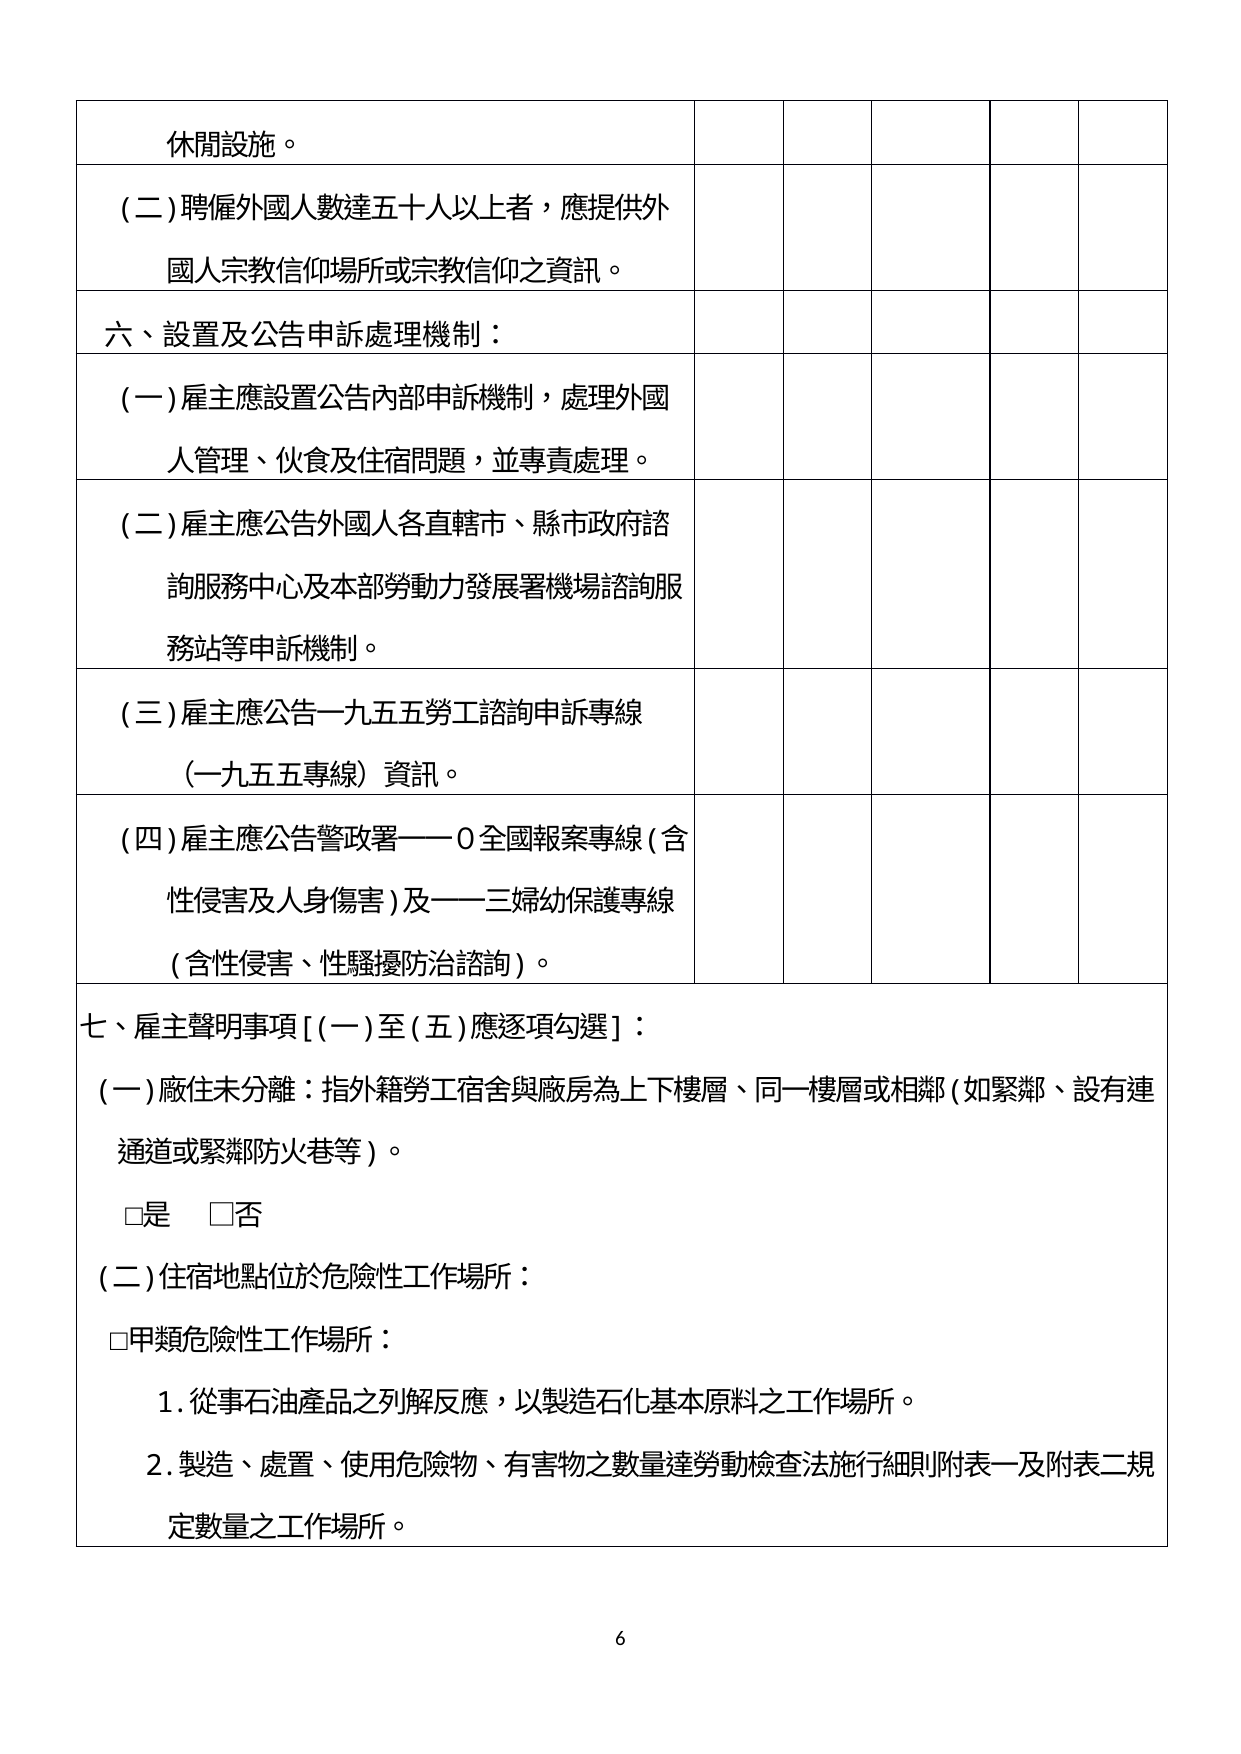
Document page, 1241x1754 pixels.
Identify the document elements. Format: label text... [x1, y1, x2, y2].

table_cell [695, 101, 783, 164]
table_cell [784, 291, 871, 353]
table_cell [784, 101, 871, 164]
table_cell [695, 165, 783, 290]
table_cell [1079, 291, 1167, 353]
table_cell 七、雇主聲明事項[(一)至(五)應逐項勾選]： (一)廠住未分離：指外籍勞工宿舍與廠房為上下樓層、同一樓層或相鄰(如緊鄰、設有連通道或緊鄰防火巷等)。 □是 □否 (二)住宿地點位於危險性工作場所： □甲類危險性工作場所： 1.從事石油產品之列解反應，以製造石化基本原料之工作場所。 2.製造、處置、使用危險物、有害物之數量達勞動檢查法施行細則附表一及附表二規定數量之工作場所。 [77, 984, 1167, 1546]
table_cell [695, 291, 783, 353]
table_cell [872, 101, 989, 164]
table_cell [872, 291, 989, 353]
table_cell 六、設置及公告申訴處理機制： [77, 291, 694, 353]
table_cell [784, 480, 871, 668]
table_cell [1079, 101, 1167, 164]
table_cell [695, 354, 783, 479]
table_cell (二)聘僱外國人數達五十人以上者，應提供外國人宗教信仰場所或宗教信仰之資訊。 [77, 165, 694, 290]
table_cell [1079, 480, 1167, 668]
table_cell [784, 354, 871, 479]
table_cell [991, 669, 1078, 794]
table_cell [872, 354, 989, 479]
table_cell (三)雇主應公告一九五五勞工諮詢申訴專線（一九五五專線）資訊。 [77, 669, 694, 794]
table_cell [1079, 165, 1167, 290]
table_cell [1079, 795, 1167, 982]
table_cell [1079, 669, 1167, 794]
table_cell [991, 795, 1078, 982]
table_cell [872, 480, 989, 668]
table_cell (二)雇主應公告外國人各直轄市、縣市政府諮詢服務中心及本部勞動力發展署機場諮詢服務站等申訴機制。 [77, 480, 694, 668]
table_cell [872, 669, 989, 794]
table_cell [784, 669, 871, 794]
table_cell (四)雇主應公告警政署一一０全國報案專線(含性侵害及人身傷害)及一一三婦幼保護專線(含性侵害、性騷擾防治諮詢)。 [77, 795, 694, 982]
table_cell [872, 795, 989, 982]
table_cell [991, 101, 1078, 164]
table_cell [695, 795, 783, 982]
table_cell [784, 795, 871, 982]
table_cell [1079, 354, 1167, 479]
table_cell (一)雇主應設置公告內部申訴機制，處理外國人管理、伙食及住宿問題，並專責處理。 [77, 354, 694, 479]
table_cell 休閒設施。 [77, 101, 694, 164]
table_cell [991, 480, 1078, 668]
table_cell [991, 291, 1078, 353]
table_cell [695, 480, 783, 668]
table_cell [784, 165, 871, 290]
table_cell [991, 165, 1078, 290]
table_cell [991, 354, 1078, 479]
table_cell [872, 165, 989, 290]
table_cell [695, 669, 783, 794]
